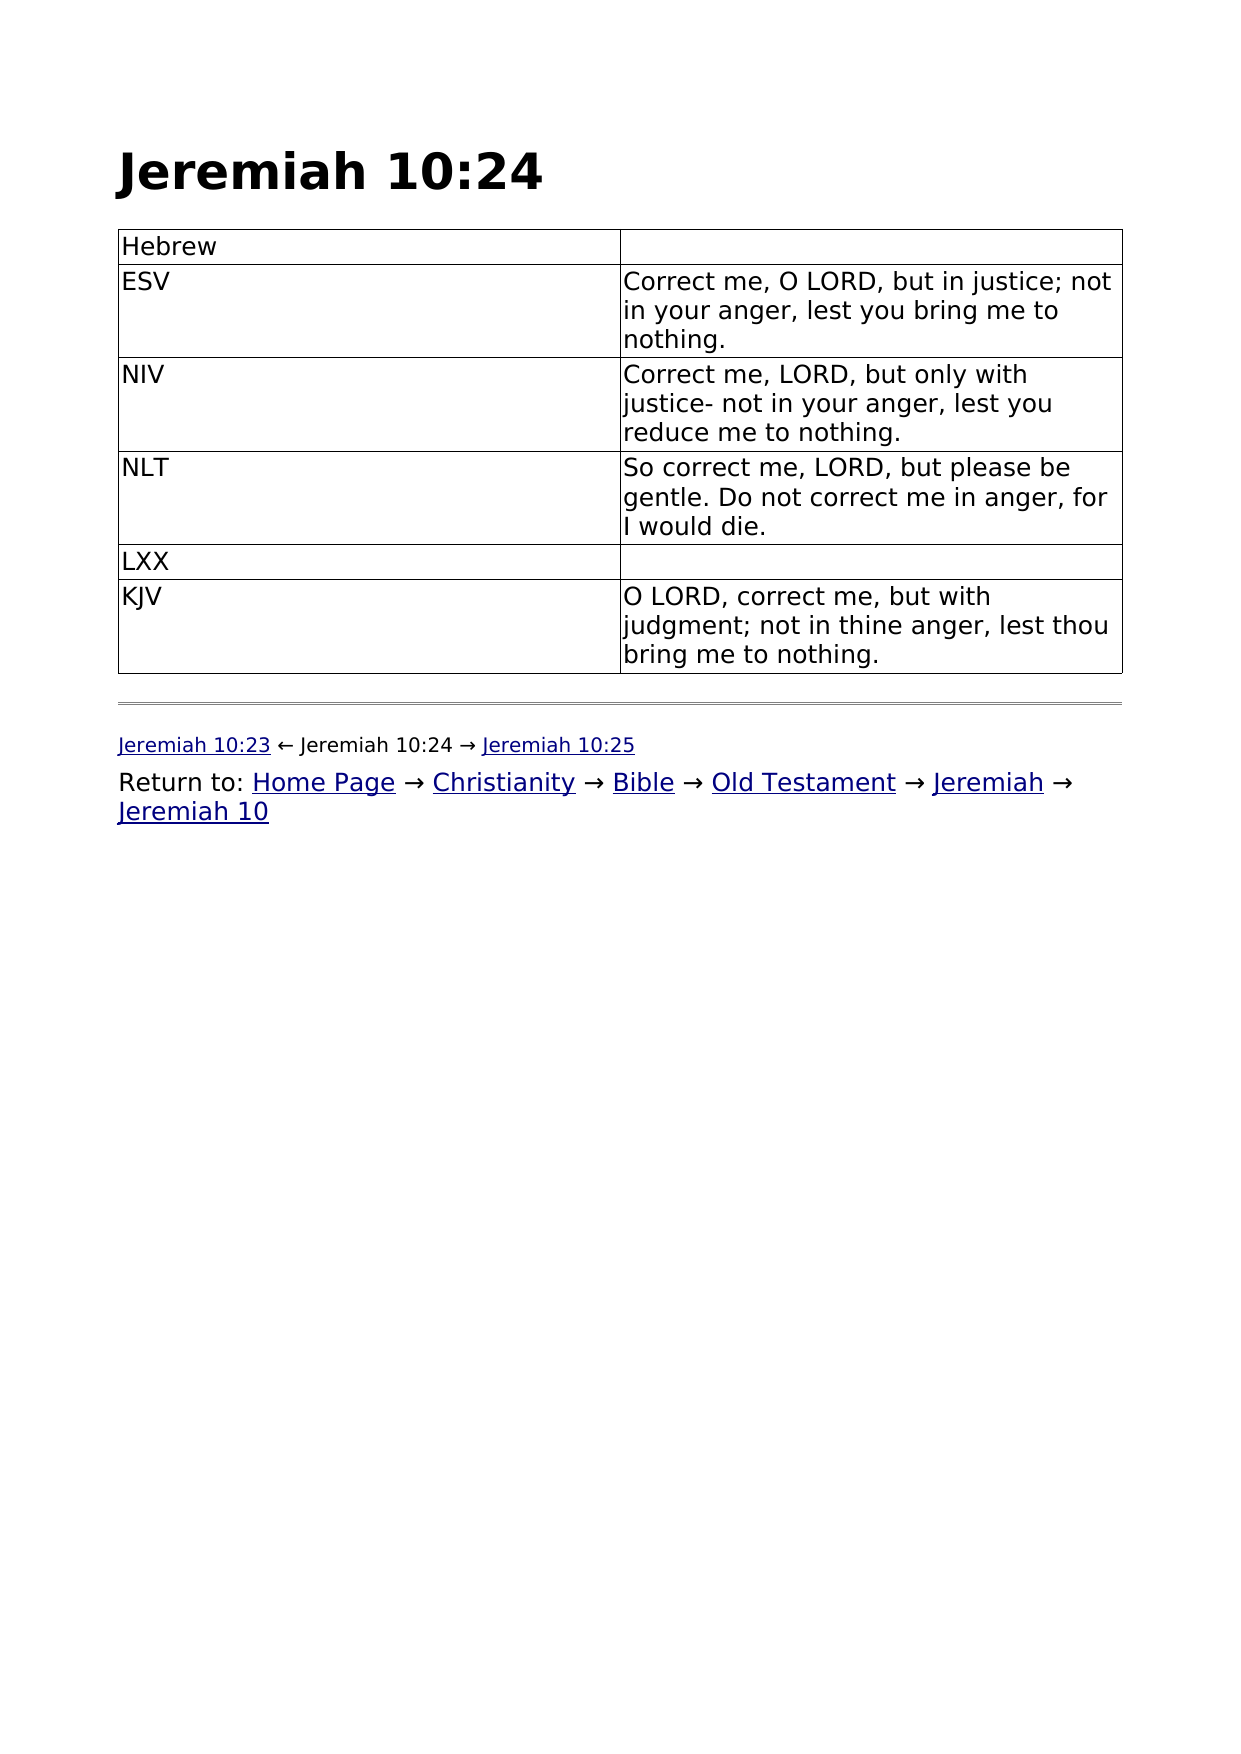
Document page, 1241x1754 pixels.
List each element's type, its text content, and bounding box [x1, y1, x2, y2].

table_cell NIV [119, 358, 620, 451]
table_cell Correct me, LORD, but only with justice- not in your anger, lest you reduce me to nothing. [621, 358, 1122, 451]
table_cell LXX [119, 545, 620, 579]
text Jeremiah 10:23 ← Jeremiah 10:24 → Jeremiah 10:25 [118, 734, 1122, 768]
table_cell So correct me, LORD, but please be gentle. Do not correct me in anger, for I would die. [621, 452, 1122, 544]
table_cell KJV [119, 580, 620, 673]
table_cell O LORD, correct me, but with judgment; not in thine anger, lest thou bring me to nothing. [621, 580, 1122, 673]
text Return to: Home Page → Christianity → Bible → Old Testament → Jeremiah → Jeremiah 10 [118, 768, 1122, 826]
table_header Hebrew [119, 230, 620, 264]
table_cell NLT [119, 452, 620, 544]
table_cell Correct me, O LORD, but in justice; not in your anger, lest you bring me to nothing. [621, 265, 1122, 357]
table_cell [621, 545, 1122, 579]
table_cell ESV [119, 265, 620, 357]
subtitle Jeremiah 10:24 [118, 143, 1122, 201]
table_header [621, 230, 1122, 264]
